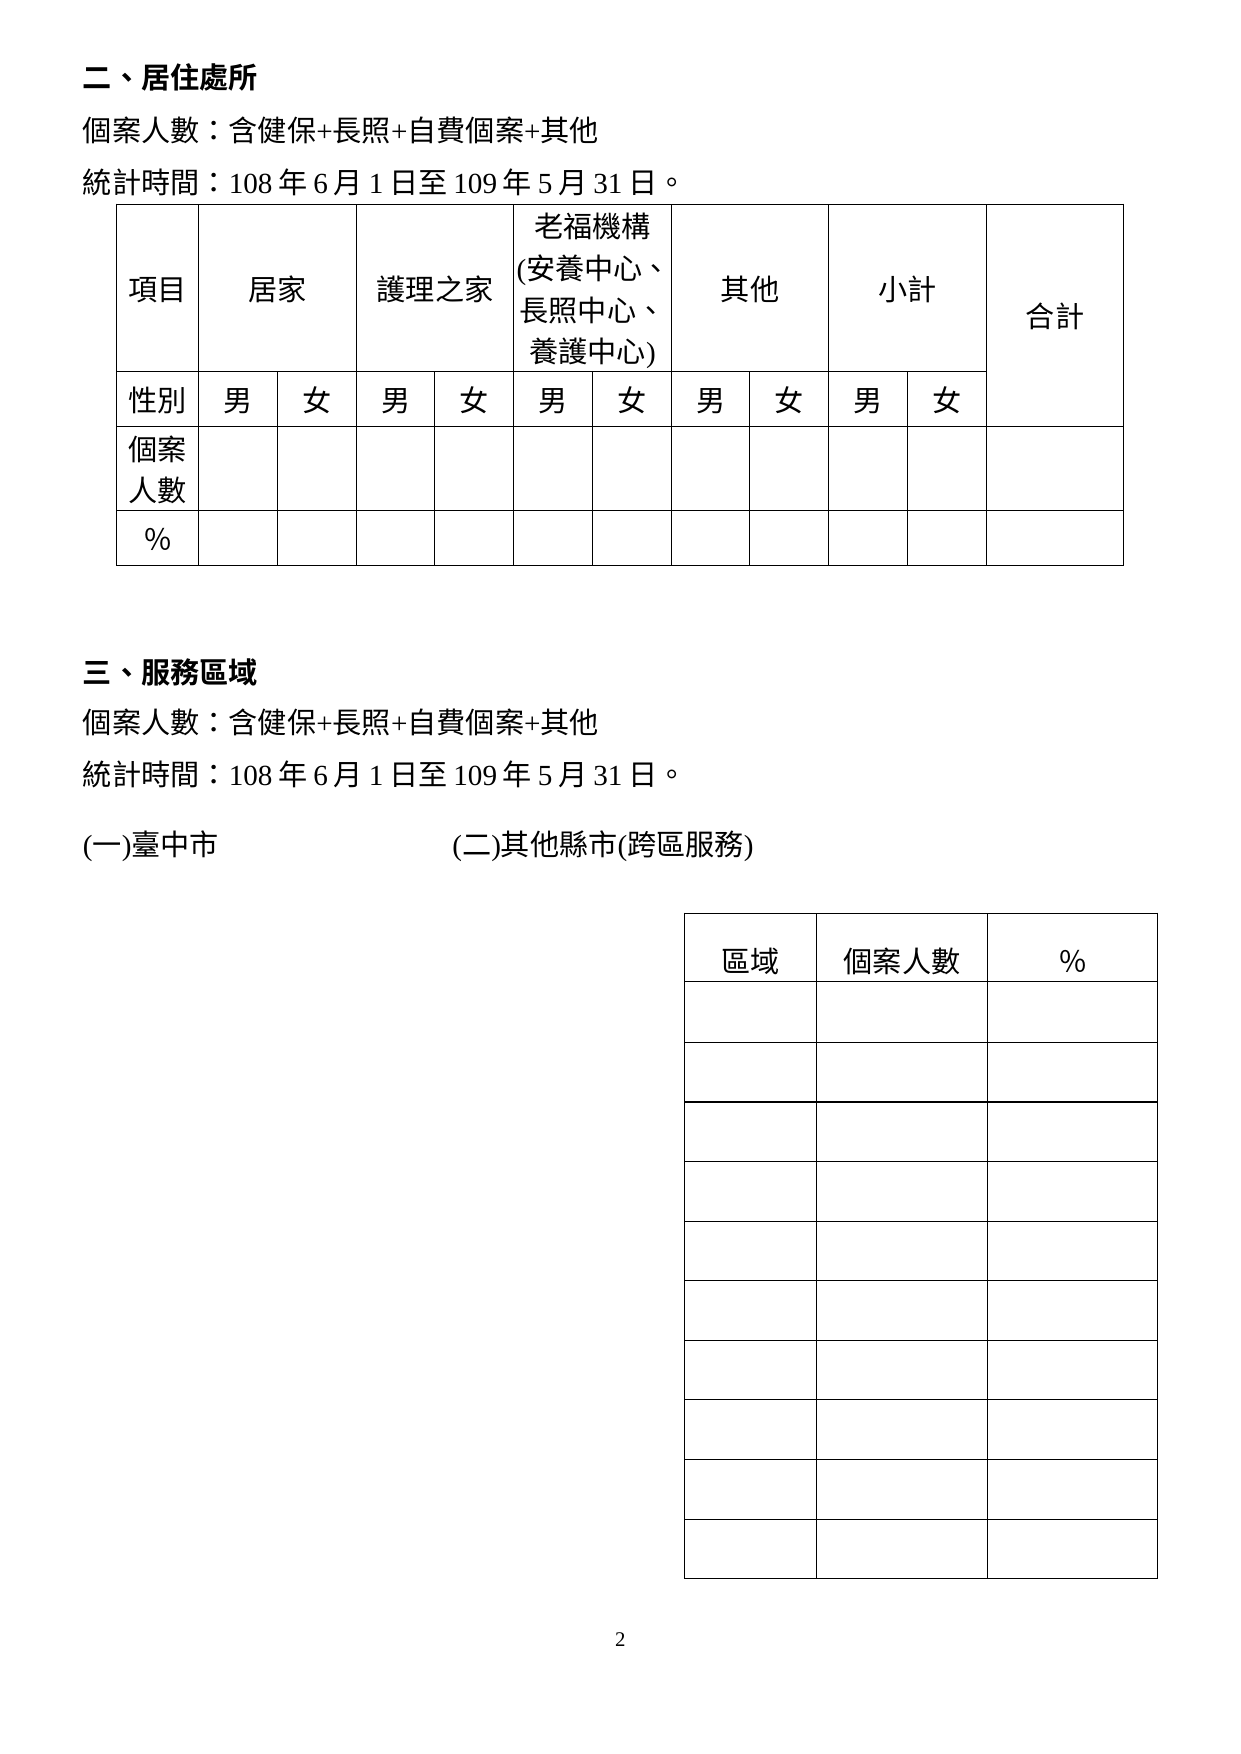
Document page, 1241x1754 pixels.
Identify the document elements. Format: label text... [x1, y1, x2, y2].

table_cell [988, 1460, 1157, 1518]
table_cell [672, 427, 749, 510]
table_cell [278, 427, 356, 510]
table_cell 女 [750, 372, 828, 426]
table_cell [987, 511, 1123, 565]
table_header 區域 [685, 914, 816, 981]
table_cell 女 [908, 372, 986, 426]
table_cell [199, 427, 277, 510]
table_header ％ [988, 914, 1157, 981]
table_cell [988, 982, 1157, 1042]
table_cell [357, 511, 434, 565]
table_cell [435, 511, 513, 565]
table_cell [988, 1520, 1157, 1578]
table_header 老福機構 (安養中心、長照中心、養護中心) [514, 205, 671, 371]
table_cell [750, 511, 828, 565]
table_cell [988, 1281, 1157, 1340]
table_cell 女 [593, 372, 671, 426]
table_cell 性別 [117, 372, 198, 426]
table_header 小計 [829, 205, 986, 371]
table_cell ％ [117, 511, 198, 565]
table_cell 女 [435, 372, 513, 426]
table_cell [817, 1162, 987, 1221]
table_cell [514, 427, 592, 510]
table_cell 男 [672, 372, 749, 426]
table_cell 男 [357, 372, 434, 426]
text 三、服務區域 [83, 649, 1157, 692]
text 個案人數：含健保+長照+自費個案+其他 [83, 99, 1157, 151]
table_cell 男 [514, 372, 592, 426]
table_cell [817, 1520, 987, 1578]
table_header 居家 [199, 205, 356, 371]
table_cell [817, 1341, 987, 1399]
table_cell 男 [829, 372, 907, 426]
table_header 護理之家 [357, 205, 513, 371]
table_cell [672, 511, 749, 565]
table_cell [593, 511, 671, 565]
table_cell [685, 1520, 816, 1578]
table_cell [988, 1400, 1157, 1459]
table_cell 女 [278, 372, 356, 426]
table_cell [685, 982, 816, 1042]
table_header 項目 [117, 205, 198, 371]
table_cell [593, 427, 671, 510]
table_cell [685, 1222, 816, 1280]
table_cell [908, 511, 986, 565]
table_cell 男 [199, 372, 277, 426]
text 二、居住處所 [83, 47, 1157, 99]
table_cell [988, 1043, 1157, 1101]
table_cell [817, 1043, 987, 1101]
table_cell [817, 1222, 987, 1280]
table_cell [988, 1341, 1157, 1399]
table_cell [357, 427, 434, 510]
table_cell [685, 1341, 816, 1399]
table_header 其他 [672, 205, 828, 371]
table_header 個案人數 [817, 914, 987, 981]
table_cell [817, 1460, 987, 1518]
table_cell [514, 511, 592, 565]
table_cell [988, 1103, 1157, 1161]
text 個案人數：含健保+長照+自費個案+其他 [83, 692, 1157, 744]
table_cell [829, 427, 907, 510]
table_cell [817, 1103, 987, 1161]
table_cell [278, 511, 356, 565]
table_cell [829, 511, 907, 565]
table_cell [817, 1400, 987, 1459]
table_header 合計 [987, 205, 1123, 426]
text 統計時間：108年6月1日至109年5月31日。 [83, 744, 1157, 796]
table_cell [685, 1281, 816, 1340]
table_cell [988, 1162, 1157, 1221]
table_cell [988, 1222, 1157, 1280]
table_cell [750, 427, 828, 510]
table_cell [987, 427, 1123, 510]
table_cell [685, 1460, 816, 1518]
table_cell [685, 1103, 816, 1161]
table_cell [817, 1281, 987, 1340]
table_cell [817, 982, 987, 1042]
table_cell [685, 1162, 816, 1221]
table_cell [199, 511, 277, 565]
table_cell [685, 1043, 816, 1101]
text 統計時間：108年6月1日至109年5月31日。 [83, 151, 1157, 203]
table_cell [685, 1400, 816, 1459]
table_cell [908, 427, 986, 510]
table_cell [435, 427, 513, 510]
text (一)臺中市 (二)其他縣市(跨區服務) [83, 821, 1157, 863]
table_cell 個案人數 [117, 427, 198, 510]
